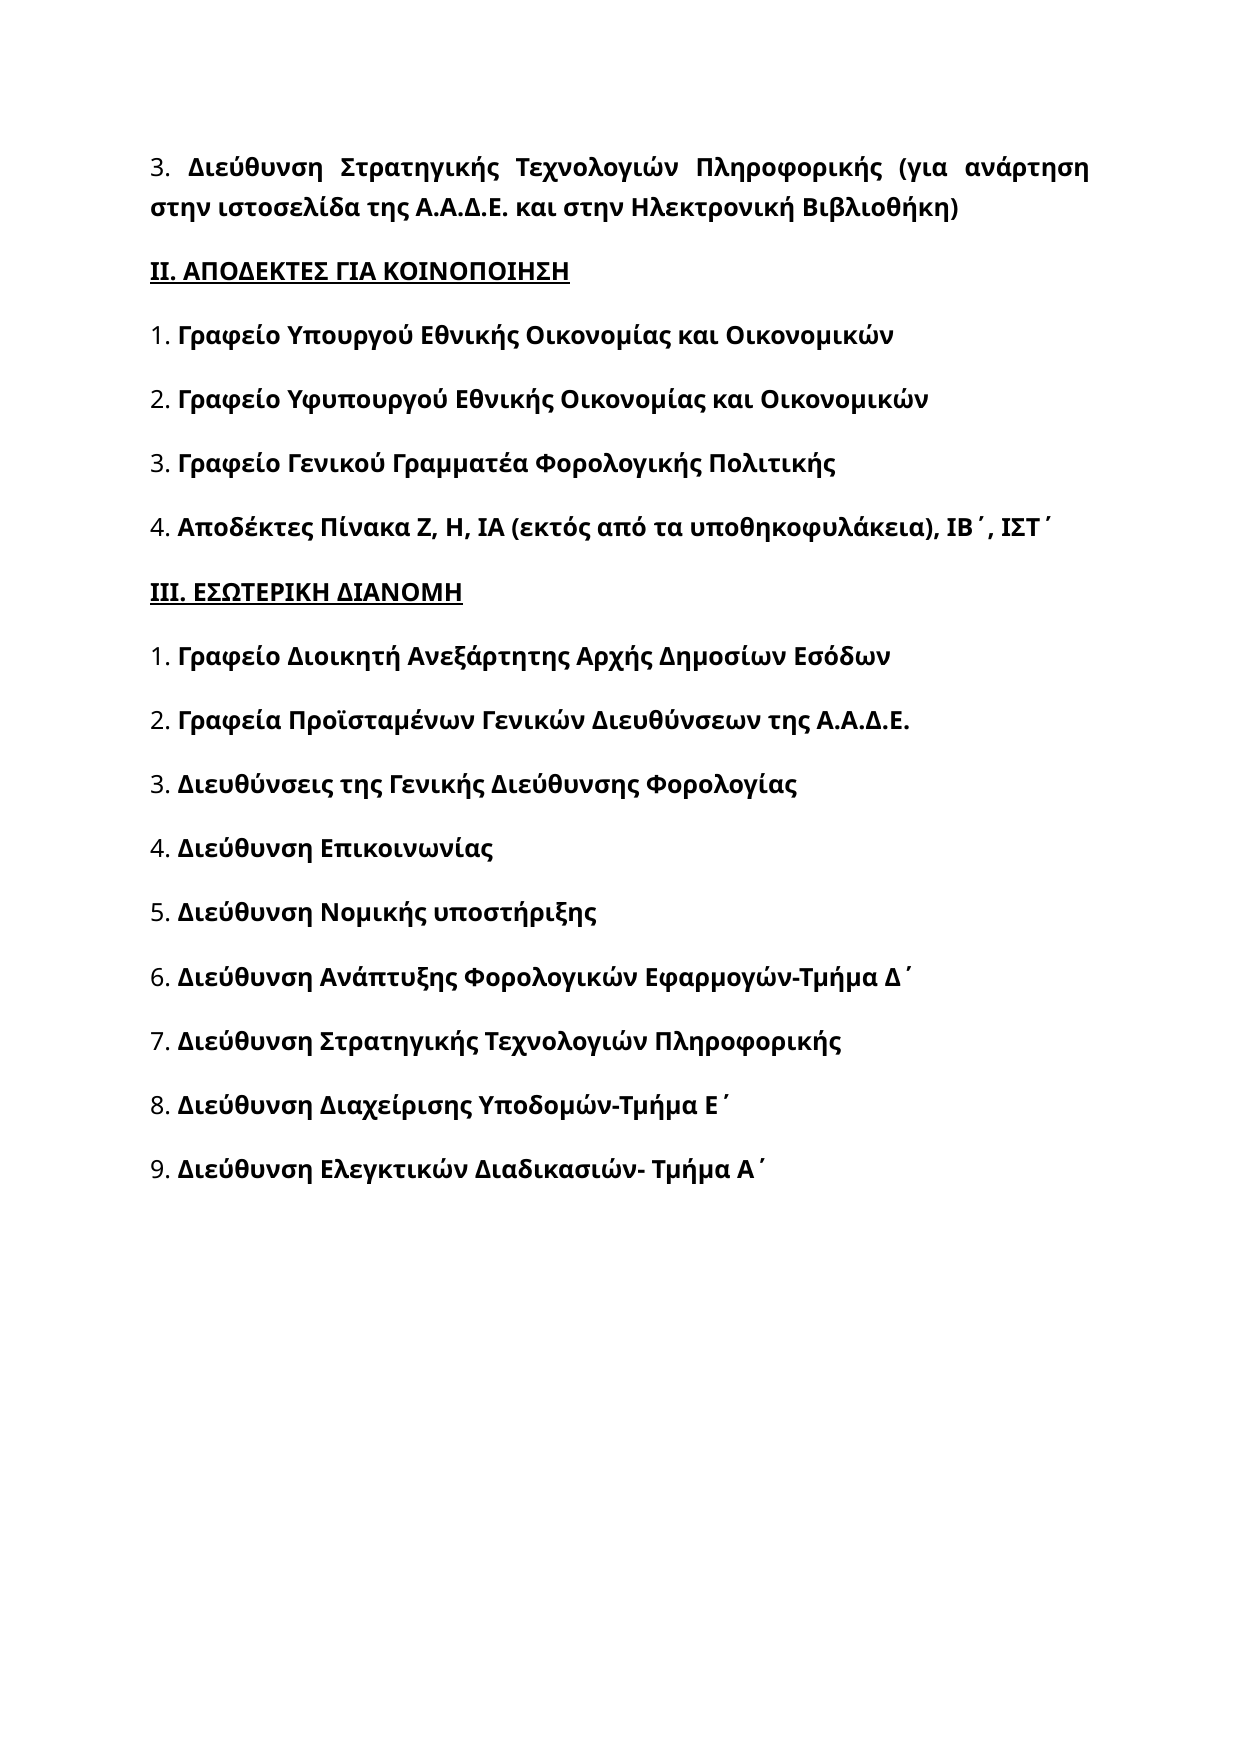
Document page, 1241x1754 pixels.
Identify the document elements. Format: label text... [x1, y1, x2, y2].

text 7. Διεύθυνση Στρατηγικής Τεχνολογιών Πληροφορικής [150, 1023, 1090, 1057]
text 4. Αποδέκτες Πίνακα Ζ, Η, ΙΑ (εκτός από τα υποθηκοφυλάκεια), ΙΒ΄, ΙΣΤ΄ [150, 510, 1090, 544]
text 9. Διεύθυνση Ελεγκτικών Διαδικασιών- Τμήμα Α΄ [150, 1152, 1090, 1186]
text 8. Διεύθυνση Διαχείρισης Υποδομών-Τμήμα Ε΄ [150, 1087, 1090, 1122]
text 1. Γραφείο Υπουργού Εθνικής Οικονομίας και Οικονομικών [150, 317, 1090, 352]
text 5. Διεύθυνση Νομικής υποστήριξης [150, 895, 1090, 929]
text 3. Γραφείο Γενικού Γραμματέα Φορολογικής Πολιτικής [150, 446, 1090, 480]
text 3. Διεύθυνση Στρατηγικής Τεχνολογιών Πληροφορικής (για ανάρτηση στην ιστοσελίδα της Α.Α.Δ.Ε. και στην Ηλεκτρονική Βιβλιοθήκη) [150, 150, 1090, 223]
text 2. Γραφεία Προϊσταμένων Γενικών Διευθύνσεων της Α.Α.Δ.Ε. [150, 702, 1090, 737]
text 6. Διεύθυνση Ανάπτυξης Φορολογικών Εφαρμογών-Τμήμα Δ΄ [150, 959, 1090, 993]
text ΙΙ. ΑΠΟΔΕΚΤΕΣ ΓΙΑ ΚΟΙΝΟΠΟΙΗΣΗ [150, 253, 1090, 287]
text 4. Διεύθυνση Επικοινωνίας [150, 831, 1090, 865]
text 3. Διευθύνσεις της Γενικής Διεύθυνσης Φορολογίας [150, 767, 1090, 801]
text 1. Γραφείο Διοικητή Ανεξάρτητης Αρχής Δημοσίων Εσόδων [150, 638, 1090, 672]
text ΙΙΙ. ΕΣΩΤΕΡΙΚΗ ΔΙΑΝΟΜΗ [150, 574, 1090, 608]
text 2. Γραφείο Υφυπουργού Εθνικής Οικονομίας και Οικονομικών [150, 382, 1090, 416]
